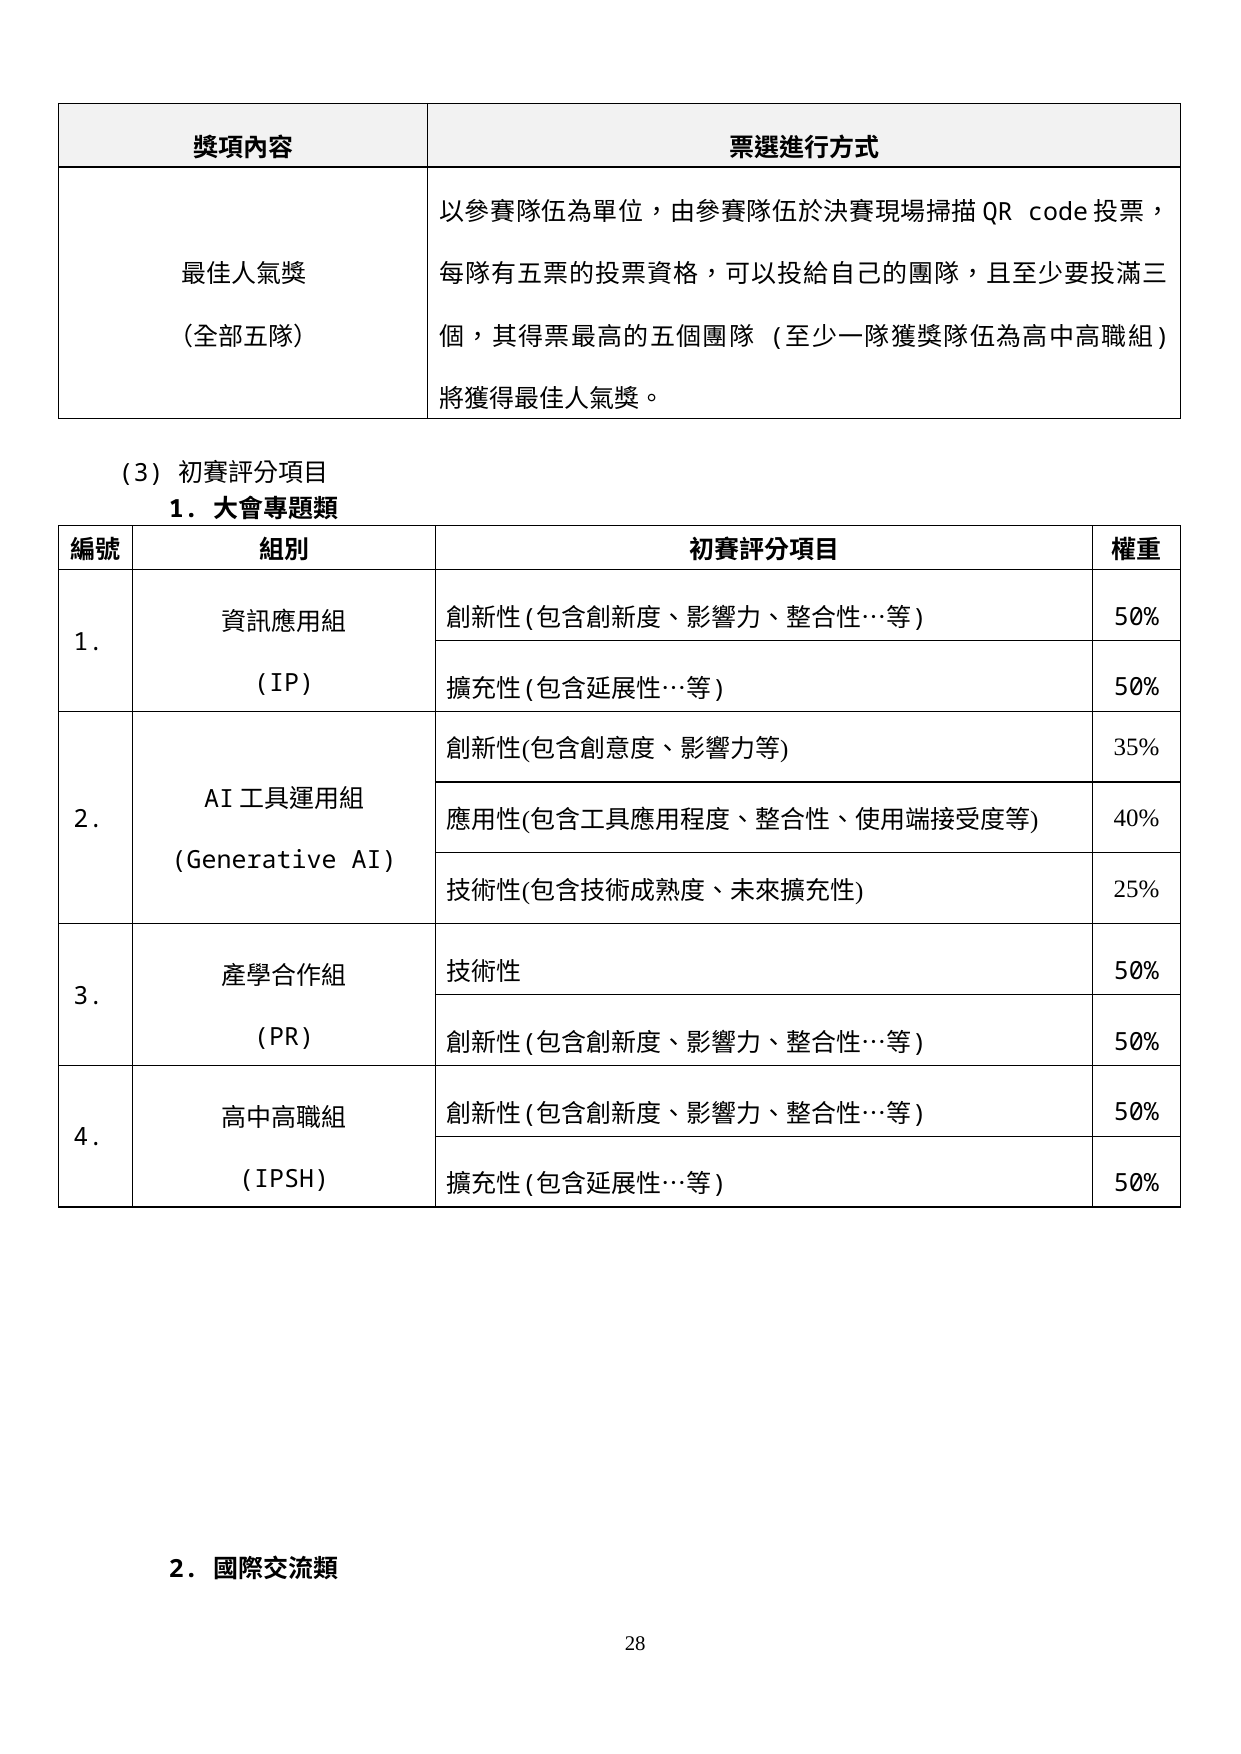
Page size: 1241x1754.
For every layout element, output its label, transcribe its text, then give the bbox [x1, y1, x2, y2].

table_cell 50% [1093, 570, 1180, 640]
table_cell 產學合作組 (PR) [133, 924, 435, 1065]
table_header 票選進行方式 [428, 104, 1180, 166]
table_header 組別 [133, 526, 435, 569]
table_cell 擴充性(包含延展性…等) [436, 641, 1092, 711]
table_cell 40% [1093, 783, 1180, 852]
table_cell 擴充性(包含延展性…等) [436, 1137, 1092, 1206]
list 初賽評分項目 [118, 453, 1181, 489]
table_cell 資訊應用組 (IP) [133, 570, 435, 711]
table_header 編號 [59, 526, 132, 569]
table_cell 高中高職組 (IPSH) [133, 1066, 435, 1206]
table_cell [59, 712, 132, 923]
table_cell 以參賽隊伍為單位，由參賽隊伍於決賽現場掃描QR code投票，每隊有五票的投票資格，可以投給自己的團隊，且至少要投滿三個，其得票最高的五個團隊 (至少一隊獲獎隊伍為高中高職組) 將獲得最佳人氣獎。 [428, 168, 1180, 417]
table_cell 50% [1093, 1137, 1180, 1206]
table_cell AI工具運用組 (Generative AI) [133, 712, 435, 923]
table_cell 技術性(包含技術成熟度、未來擴充性) [436, 853, 1092, 923]
table_cell 35% [1093, 712, 1180, 781]
list 國際交流類 [168, 1548, 1181, 1584]
table_cell 創新性(包含創新度、影響力、整合性…等) [436, 570, 1092, 640]
table_cell 技術性 [436, 924, 1092, 994]
table_header 權重 [1093, 526, 1180, 569]
table_cell 最佳人氣獎 （全部五隊） [59, 168, 427, 417]
table_cell 50% [1093, 924, 1180, 994]
table_cell 50% [1093, 1066, 1180, 1136]
table_cell 50% [1093, 641, 1180, 711]
table_header 獎項內容 [59, 104, 427, 166]
table_cell [59, 924, 132, 1065]
table_cell 應用性(包含工具應用程度、整合性、使用端接受度等) [436, 783, 1092, 852]
table_cell 創新性(包含創新度、影響力、整合性…等) [436, 1066, 1092, 1136]
table_cell [59, 570, 132, 711]
table_cell 50% [1093, 995, 1180, 1065]
table_cell 創新性(包含創新度、影響力、整合性…等) [436, 995, 1092, 1065]
table_cell 創新性(包含創意度、影響力等) [436, 712, 1092, 781]
table_cell [59, 1066, 132, 1206]
list 大會專題類 [168, 489, 1181, 525]
table_cell 25% [1093, 853, 1180, 923]
table_header 初賽評分項目 [436, 526, 1092, 569]
